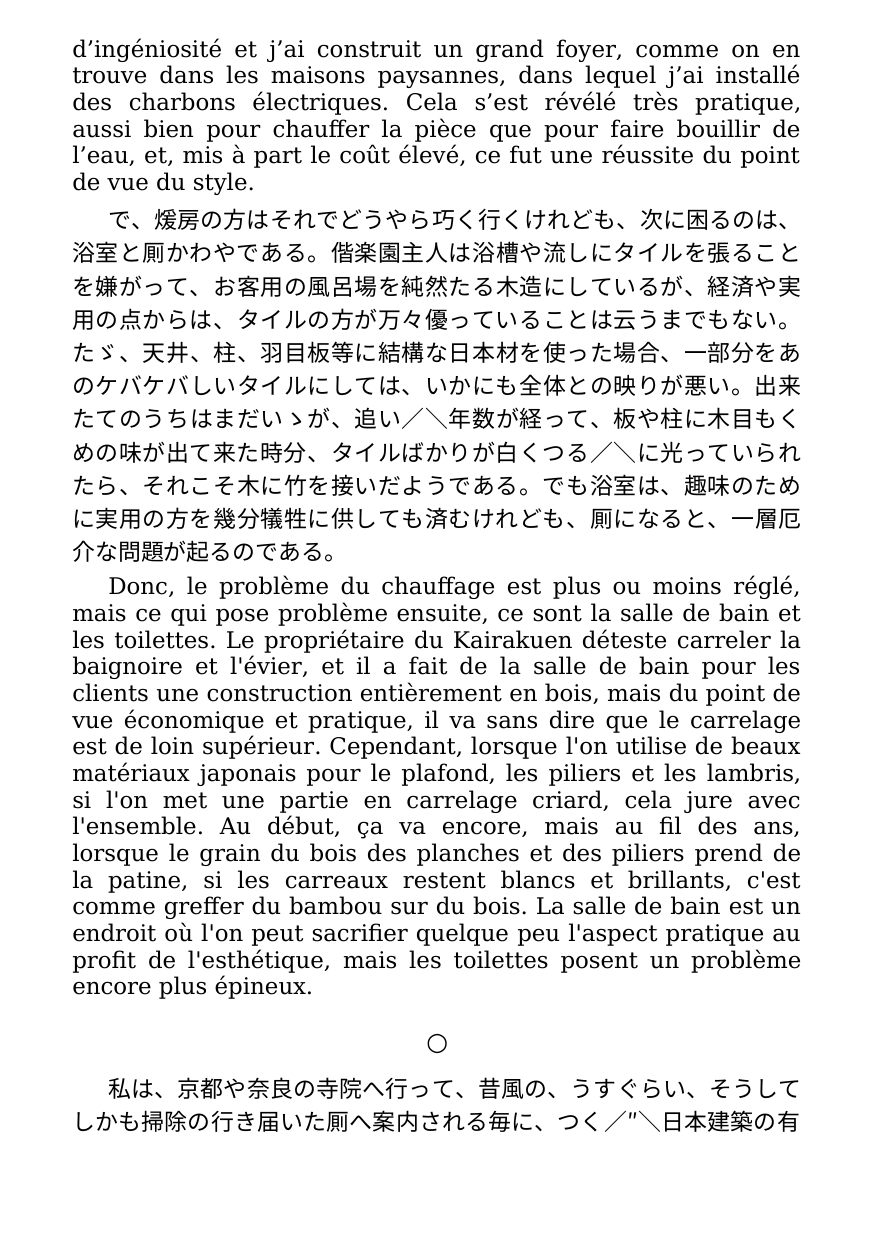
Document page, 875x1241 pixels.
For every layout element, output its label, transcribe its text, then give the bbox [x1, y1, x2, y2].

text で、煖房の方はそれでどうやら巧く行くけれども、次に困るのは、浴室と厠かわやである。偕楽園主人は浴槽や流しにタイルを張ることを嫌がって、お客用の風呂場を純然たる木造にしているが、経済や実用の点からは、タイルの方が万々優っていることは云うまでもない。たゞ、天井、柱、羽目板等に結構な日本材を使った場合、一部分をあのケバケバしいタイルにしては、いかにも全体との映りが悪い。出来たてのうちはまだいゝが、追い／＼年数が経って、板や柱に木目もくめの味が出て来た時分、タイルばかりが白くつる／＼に光っていられたら、それこそ木に竹を接いだようである。でも浴室は、趣味のために実用の方を幾分犠牲に供しても済むけれども、厠になると、一層厄介な問題が起るのである。 [72, 202, 802, 567]
text Donc, le problème du chauffage est plus ou moins réglé, mais ce qui pose problème ensuite, ce sont la salle de bain et les toilettes. Le propriétaire du Kairakuen déteste carreler la baignoire et l'évier, et il a fait de la salle de bain pour les clients une construction entièrement en bois, mais du point de vue économique et pratique, il va sans dire que le carrelage est de loin supérieur. Cependant, lorsque l'on utilise de beaux matériaux japonais pour le plafond, les piliers et les lambris, si l'on met une partie en carrelage criard, cela jure avec l'ensemble. Au début, ça va encore, mais au fil des ans, lorsque le grain du bois des planches et des piliers prend de la patine, si les carreaux restent blancs et brillants, c'est comme greffer du bambou sur du bois. La salle de bain est un endroit où l'on peut sacrifier quelque peu l'aspect pratique au profit de l'esthétique, mais les toilettes posent un problème encore plus épineux. [72, 573, 802, 1000]
subtitle ○ [36, 1024, 838, 1059]
text 私は、京都や奈良の寺院へ行って、昔風の、うすぐらい、そうしてしかも掃除の行き届いた厠へ案内される毎に、つく／″＼日本建築の有 [72, 1071, 802, 1137]
text d’ingéniosité et j’ai construit un grand foyer, comme on en trouve dans les maisons paysannes, dans lequel j’ai installé des charbons électriques. Cela s’est révélé très pratique, aussi bien pour chauffer la pièce que pour faire bouillir de l’eau, et, mis à part le coût élevé, ce fut une réussite du point de vue du style. [72, 36, 802, 196]
